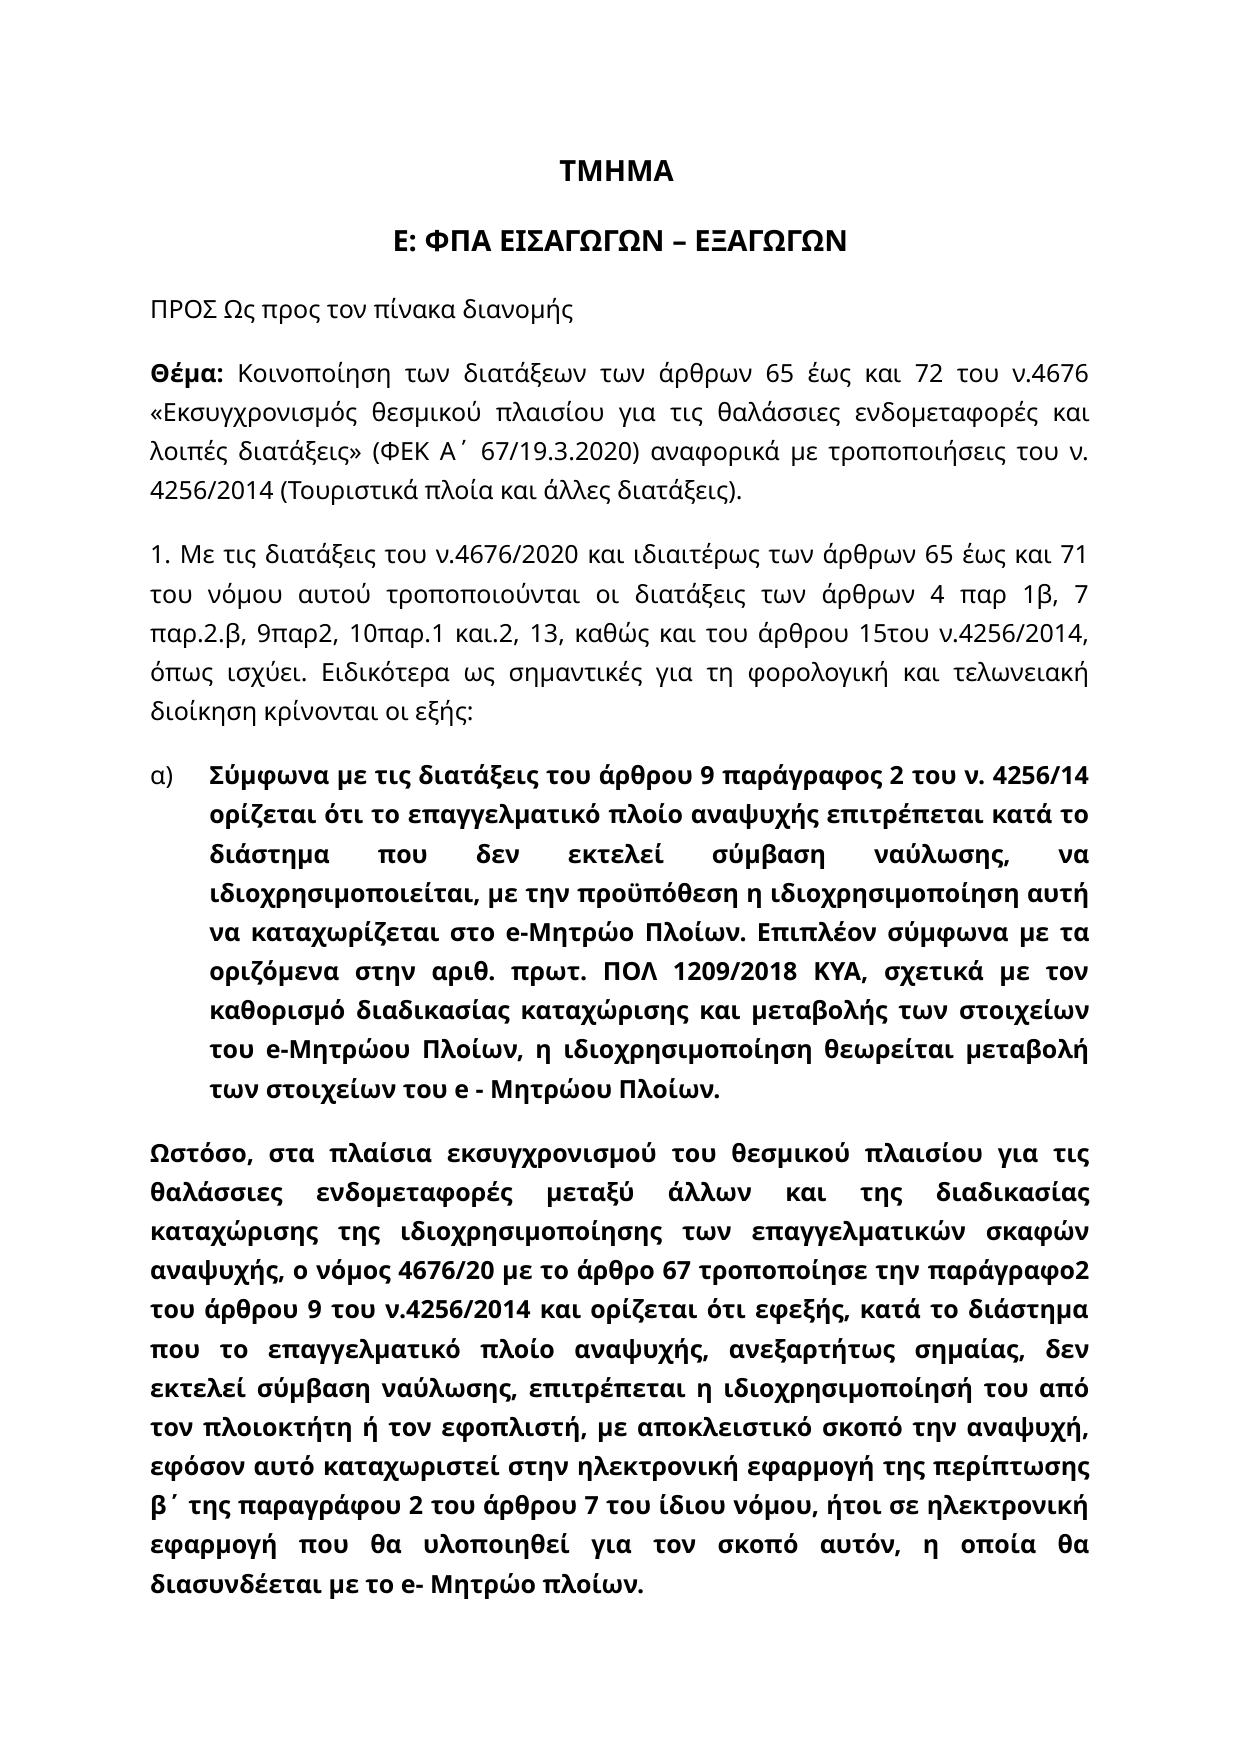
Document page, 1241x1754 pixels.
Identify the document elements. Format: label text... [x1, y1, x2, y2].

subtitle ΤΜΗΜΑ [150, 150, 1090, 190]
text 1. Με τις διατάξεις του ν.4676/2020 και ιδιαιτέρως των άρθρων 65 έως και 71 του νόμου αυτού τροποποιούνται οι διατάξεις των άρθρων 4 παρ 1β, 7 παρ.2.β, 9παρ2, 10παρ.1 και.2, 13, καθώς και του άρθρου 15του ν.4256/2014, όπως ισχύει. Ειδικότερα ως σημαντικές για τη φορολογική και τελωνειακή διοίκηση κρίνονται οι εξής: [150, 537, 1090, 728]
text Ωστόσο, στα πλαίσια εκσυγχρονισμού του θεσμικού πλαισίου για τις θαλάσσιες ενδομεταφορές μεταξύ άλλων και της διαδικασίας καταχώρισης της ιδιοχρησιμοποίησης των επαγγελματικών σκαφών αναψυχής, ο νόμος 4676/20 με το άρθρο 67 τροποποίησε την παράγραφο2 του άρθρου 9 του ν.4256/2014 και ορίζεται ότι εφεξής, κατά το διάστημα που το επαγγελματικό πλοίο αναψυχής, ανεξαρτήτως σημαίας, δεν εκτελεί σύμβαση ναύλωσης, επιτρέπεται η ιδιοχρησιμοποίησή του από τον πλοιοκτήτη ή τον εφοπλιστή, με αποκλειστικό σκοπό την αναψυχή, εφόσον αυτό καταχωριστεί στην ηλεκτρονική εφαρμογή της περίπτωσης β΄ της παραγράφου 2 του άρθρου 7 του ίδιου νόμου, ήτοι σε ηλεκτρονική εφαρμογή που θα υλοποιηθεί για τον σκοπό αυτόν, η οποία θα διασυνδέεται με το e- Μητρώο πλοίων. [150, 1135, 1090, 1600]
text Θέμα: Κοινοποίηση των διατάξεων των άρθρων 65 έως και 72 του ν.4676 «Εκσυγχρονισμός θεσμικού πλαισίου για τις θαλάσσιες ενδομεταφορές και λοιπές διατάξεις» (ΦΕΚ Α΄ 67/19.3.2020) αναφορικά με τροποποιήσεις του ν. 4256/2014 (Τουριστικά πλοία και άλλες διατάξεις). [150, 355, 1090, 507]
subtitle Ε: ΦΠΑ ΕΙΣΑΓΩΓΩΝ – ΕΞΑΓΩΓΩΝ [150, 221, 1090, 260]
list α) Σύμφωνα με τις διατάξεις του άρθρου 9 παράγραφος 2 του ν. 4256/14 ορίζεται ότι το επαγγελματικό πλοίο αναψυχής επιτρέπεται κατά το διάστημα που δεν εκτελεί σύμβαση ναύλωσης, να ιδιοχρησιμοποιείται, με την προϋπόθεση η ιδιοχρησιμοποίηση αυτή να καταχωρίζεται στο e-Μητρώο Πλοίων. Επιπλέον σύμφωνα με τα οριζόμενα στην αριθ. πρωτ. ΠΟΛ 1209/2018 ΚΥΑ, σχετικά με τον καθορισμό διαδικασίας καταχώρισης και μεταβολής των στοιχείων του e-Μητρώου Πλοίων, η ιδιοχρησιμοποίηση θεωρείται μεταβολή των στοιχείων του e - Μητρώου Πλοίων. [150, 758, 1090, 1105]
text ΠΡΟΣ Ως προς τον πίνακα διανομής [150, 291, 1090, 325]
